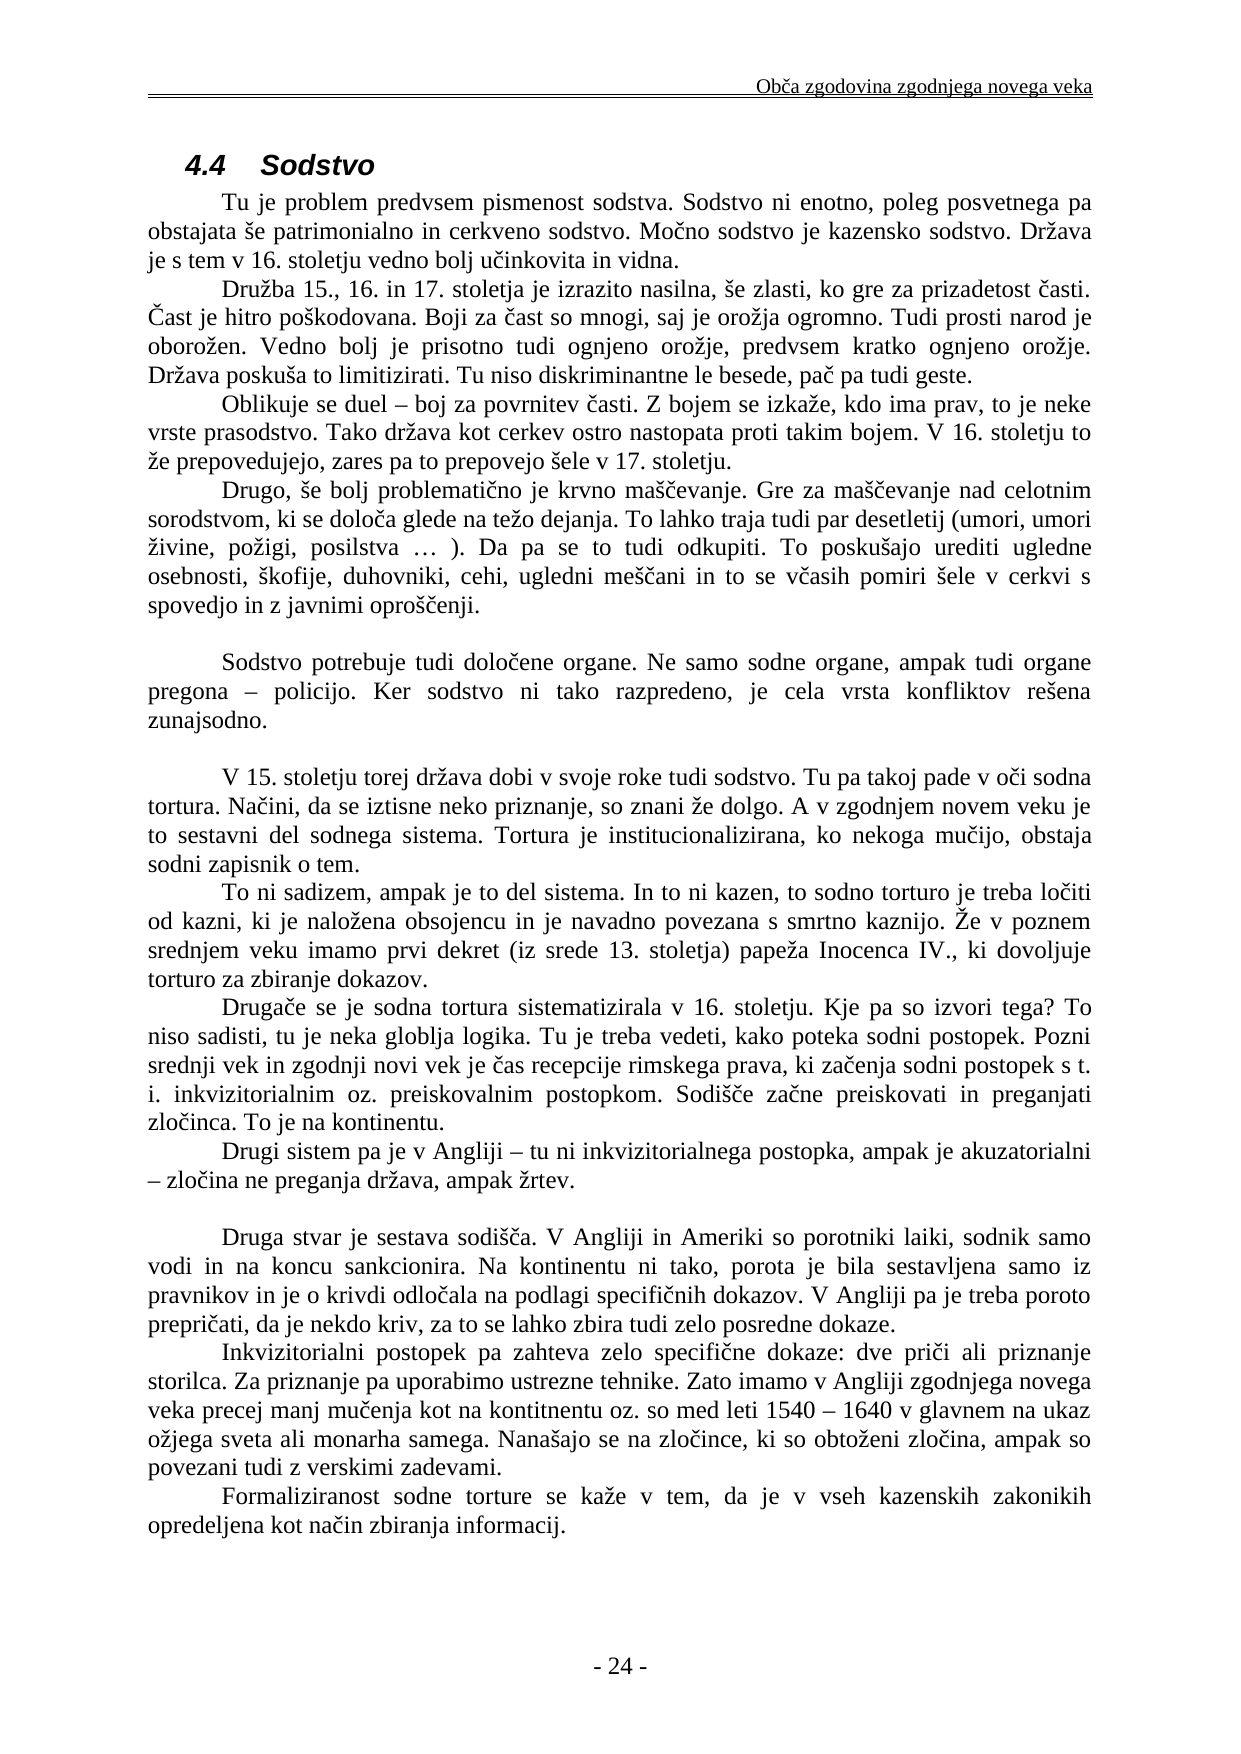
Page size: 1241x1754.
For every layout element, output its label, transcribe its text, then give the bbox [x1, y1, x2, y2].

text Drugo, še bolj problematično je krvno maščevanje. Gre za maščevanje nad celotnim sorodstvom, ki se določa glede na težo dejanja. To lahko traja tudi par desetletij (umori, umori živine, požigi, posilstva … ). Da pa se to tudi odkupiti. To poskušajo urediti ugledne osebnosti, škofije, duhovniki, cehi, ugledni meščani in to se včasih pomiri šele v cerkvi s spovedjo in z javnimi oproščenji. [148, 475, 1093, 619]
text Družba 15., 16. in 17. stoletja je izrazito nasilna, še zlasti, ko gre za prizadetost časti. Čast je hitro poškodovana. Boji za čast so mnogi, saj je orožja ogromno. Tudi prosti narod je oborožen. Vedno bolj je prisotno tudi ognjeno orožje, predvsem kratko ognjeno orožje. Država poskuša to limitizirati. Tu niso diskriminantne le besede, pač pa tudi geste. [148, 274, 1093, 389]
text Tu je problem predvsem pismenost sodstva. Sodstvo ni enotno, poleg posvetnega pa obstajata še patrimonialno in cerkveno sodstvo. Močno sodstvo je kazensko sodstvo. Država je s tem v 16. stoletju vedno bolj učinkovita in vidna. [148, 187, 1093, 274]
text Druga stvar je sestava sodišča. V Angliji in Ameriki so porotniki laiki, sodnik samo vodi in na koncu sankcionira. Na kontinentu ni tako, porota je bila sestavljena samo iz pravnikov in je o krivdi odločala na podlagi specifičnih dokazov. V Angliji pa je treba poroto prepričati, da je nekdo kriv, za to se lahko zbira tudi zelo posredne dokaze. [148, 1222, 1093, 1337]
subtitle Sodstvo [185, 148, 1093, 181]
text Drugi sistem pa je v Angliji – tu ni inkvizitorialnega postopka, ampak je akuzatorialni – zločina ne preganja država, ampak žrtev. [148, 1136, 1093, 1194]
text Formaliziranost sodne torture se kaže v tem, da je v vseh kazenskih zakonikih opredeljena kot način zbiranja informacij. [148, 1481, 1093, 1539]
text Drugače se je sodna tortura sistematizirala v 16. stoletju. Kje pa so izvori tega? To niso sadisti, tu je neka globlja logika. Tu je treba vedeti, kako poteka sodni postopek. Pozni srednji vek in zgodnji novi vek je čas recepcije rimskega prava, ki začenja sodni postopek s t. i. inkvizitorialnim oz. preiskovalnim postopkom. Sodišče začne preiskovati in preganjati zločinca. To je na kontinentu. [148, 992, 1093, 1136]
text V 15. stoletju torej država dobi v svoje roke tudi sodstvo. Tu pa takoj pade v oči sodna tortura. Načini, da se iztisne neko priznanje, so znani že dolgo. A v zgodnjem novem veku je to sestavni del sodnega sistema. Tortura je institucionalizirana, ko nekoga mučijo, obstaja sodni zapisnik o tem. [148, 762, 1093, 877]
text Oblikuje se duel – boj za povrnitev časti. Z bojem se izkaže, kdo ima prav, to je neke vrste prasodstvo. Tako država kot cerkev ostro nastopata proti takim bojem. V 16. stoletju to že prepovedujejo, zares pa to prepovejo šele v 17. stoletju. [148, 389, 1093, 475]
text To ni sadizem, ampak je to del sistema. In to ni kazen, to sodno torturo je treba ločiti od kazni, ki je naložena obsojencu in je navadno povezana s smrtno kaznijo. Že v poznem srednjem veku imamo prvi dekret (iz srede 13. stoletja) papeža Inocenca IV., ki dovoljuje torturo za zbiranje dokazov. [148, 877, 1093, 992]
text Sodstvo potrebuje tudi določene organe. Ne samo sodne organe, ampak tudi organe pregona – policijo. Ker sodstvo ni tako razpredeno, je cela vrsta konfliktov rešena zunajsodno. [148, 647, 1093, 734]
text Inkvizitorialni postopek pa zahteva zelo specifične dokaze: dve priči ali priznanje storilca. Za priznanje pa uporabimo ustrezne tehnike. Zato imamo v Angliji zgodnjega novega veka precej manj mučenja kot na kontitnentu oz. so med leti 1540 – 1640 v glavnem na ukaz ožjega sveta ali monarha samega. Nanašajo se na zločince, ki so obtoženi zločina, ampak so povezani tudi z verskimi zadevami. [148, 1337, 1093, 1481]
